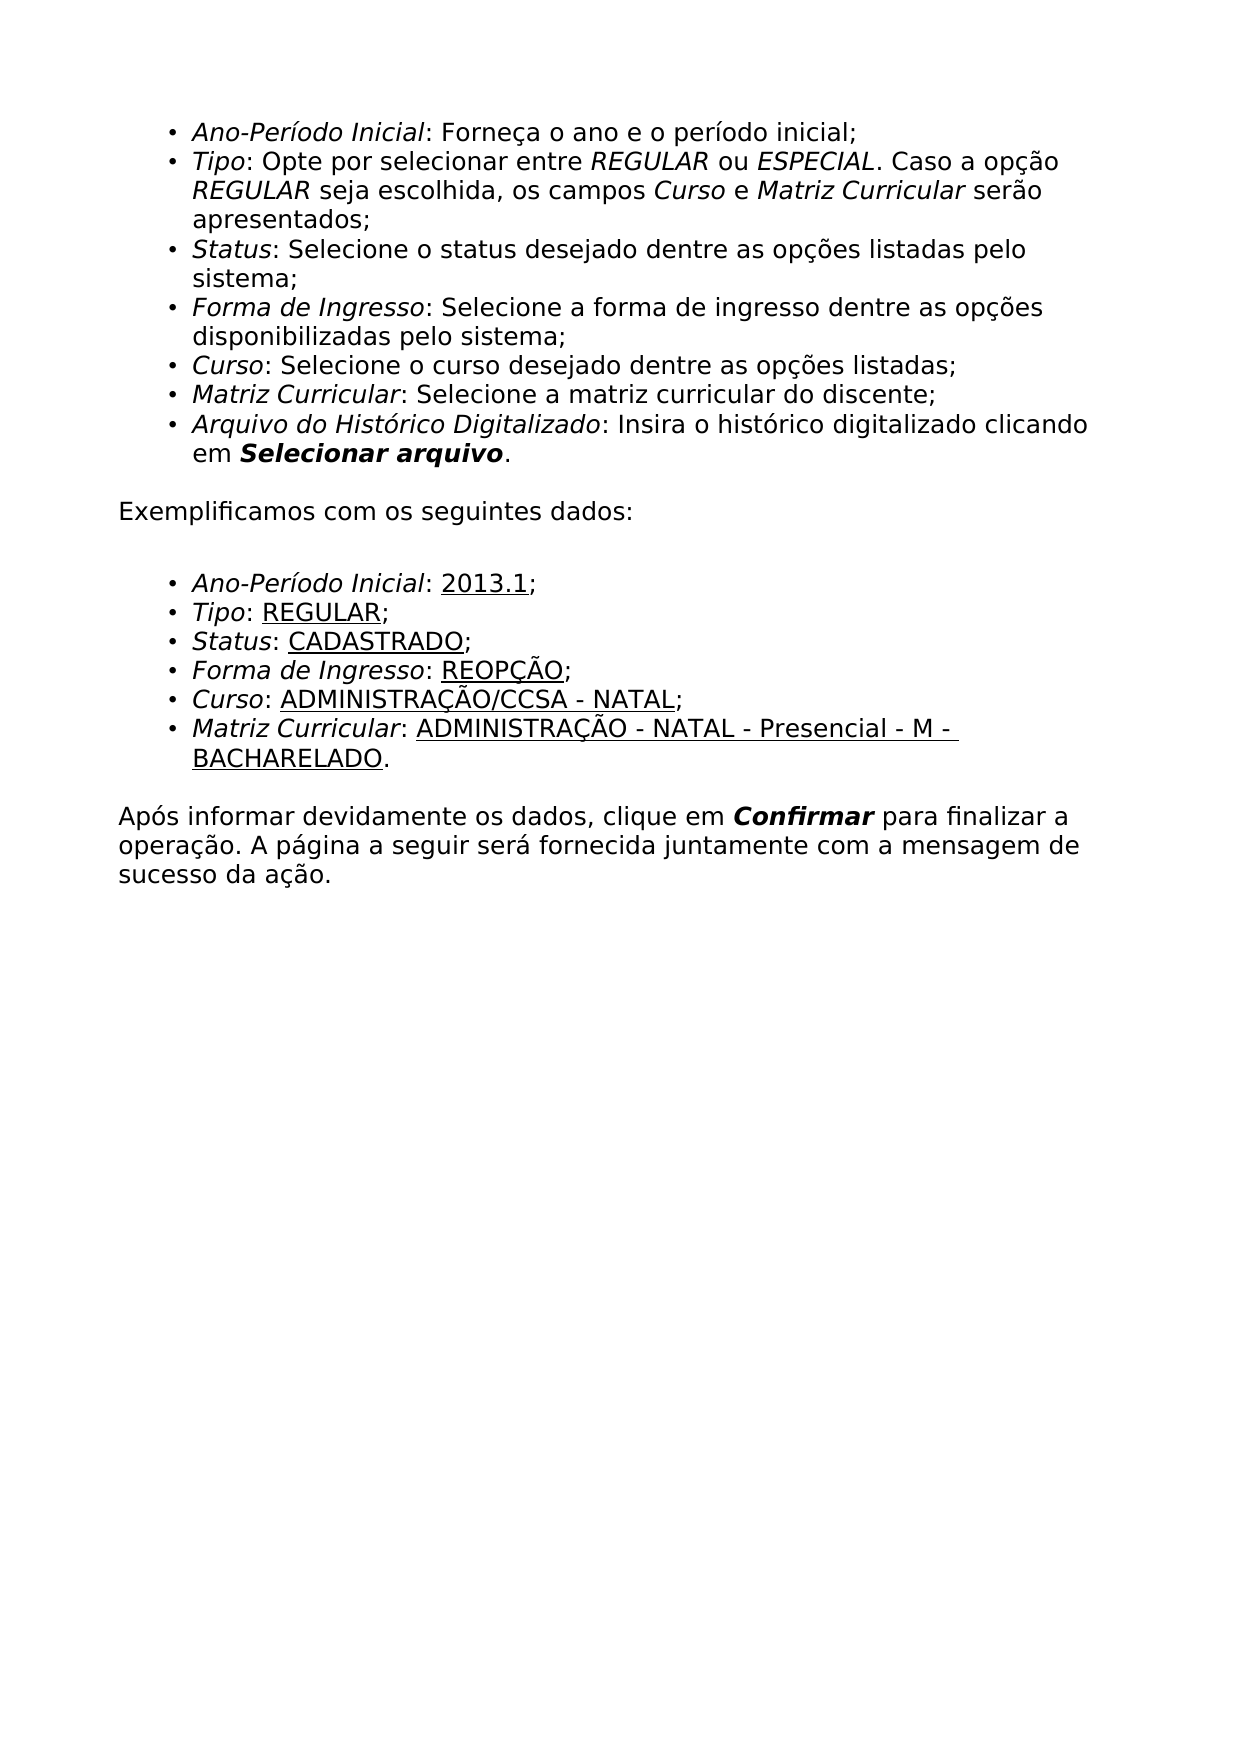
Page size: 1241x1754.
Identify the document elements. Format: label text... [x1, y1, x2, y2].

list Tipo: Opte por selecionar entre REGULAR ou ESPECIAL. Caso a opção REGULAR seja escolhida, os campos Curso e Matriz Curricular serão apresentados; [177, 147, 1122, 235]
list Ano-Período Inicial: Forneça o ano e o período inicial; [177, 118, 1122, 147]
list Matriz Curricular: ADMINISTRAÇÃO - NATAL - Presencial - M - BACHARELADO. [177, 714, 1122, 773]
list Forma de Ingresso: REOPÇÃO; [177, 656, 1122, 685]
list Forma de Ingresso: Selecione a forma de ingresso dentre as opções disponibilizadas pelo sistema; [177, 293, 1122, 351]
list Tipo: REGULAR; [177, 598, 1122, 627]
text Após informar devidamente os dados, clique em Confirmar para finalizar a operação. A página a seguir será fornecida juntamente com a mensagem de sucesso da ação. [118, 802, 1122, 890]
list Status: Selecione o status desejado dentre as opções listadas pelo sistema; [177, 235, 1122, 293]
list Curso: ADMINISTRAÇÃO/CCSA - NATAL; [177, 685, 1122, 714]
list Ano-Período Inicial: 2013.1; [177, 569, 1122, 598]
list Status: CADASTRADO; [177, 627, 1122, 656]
list Matriz Curricular: Selecione a matriz curricular do discente; [177, 381, 1122, 410]
text Exemplificamos com os seguintes dados: [118, 498, 1122, 527]
list Curso: Selecione o curso desejado dentre as opções listadas; [177, 351, 1122, 381]
list Arquivo do Histórico Digitalizado: Insira o histórico digitalizado clicando em Selecionar arquivo. [177, 410, 1122, 468]
